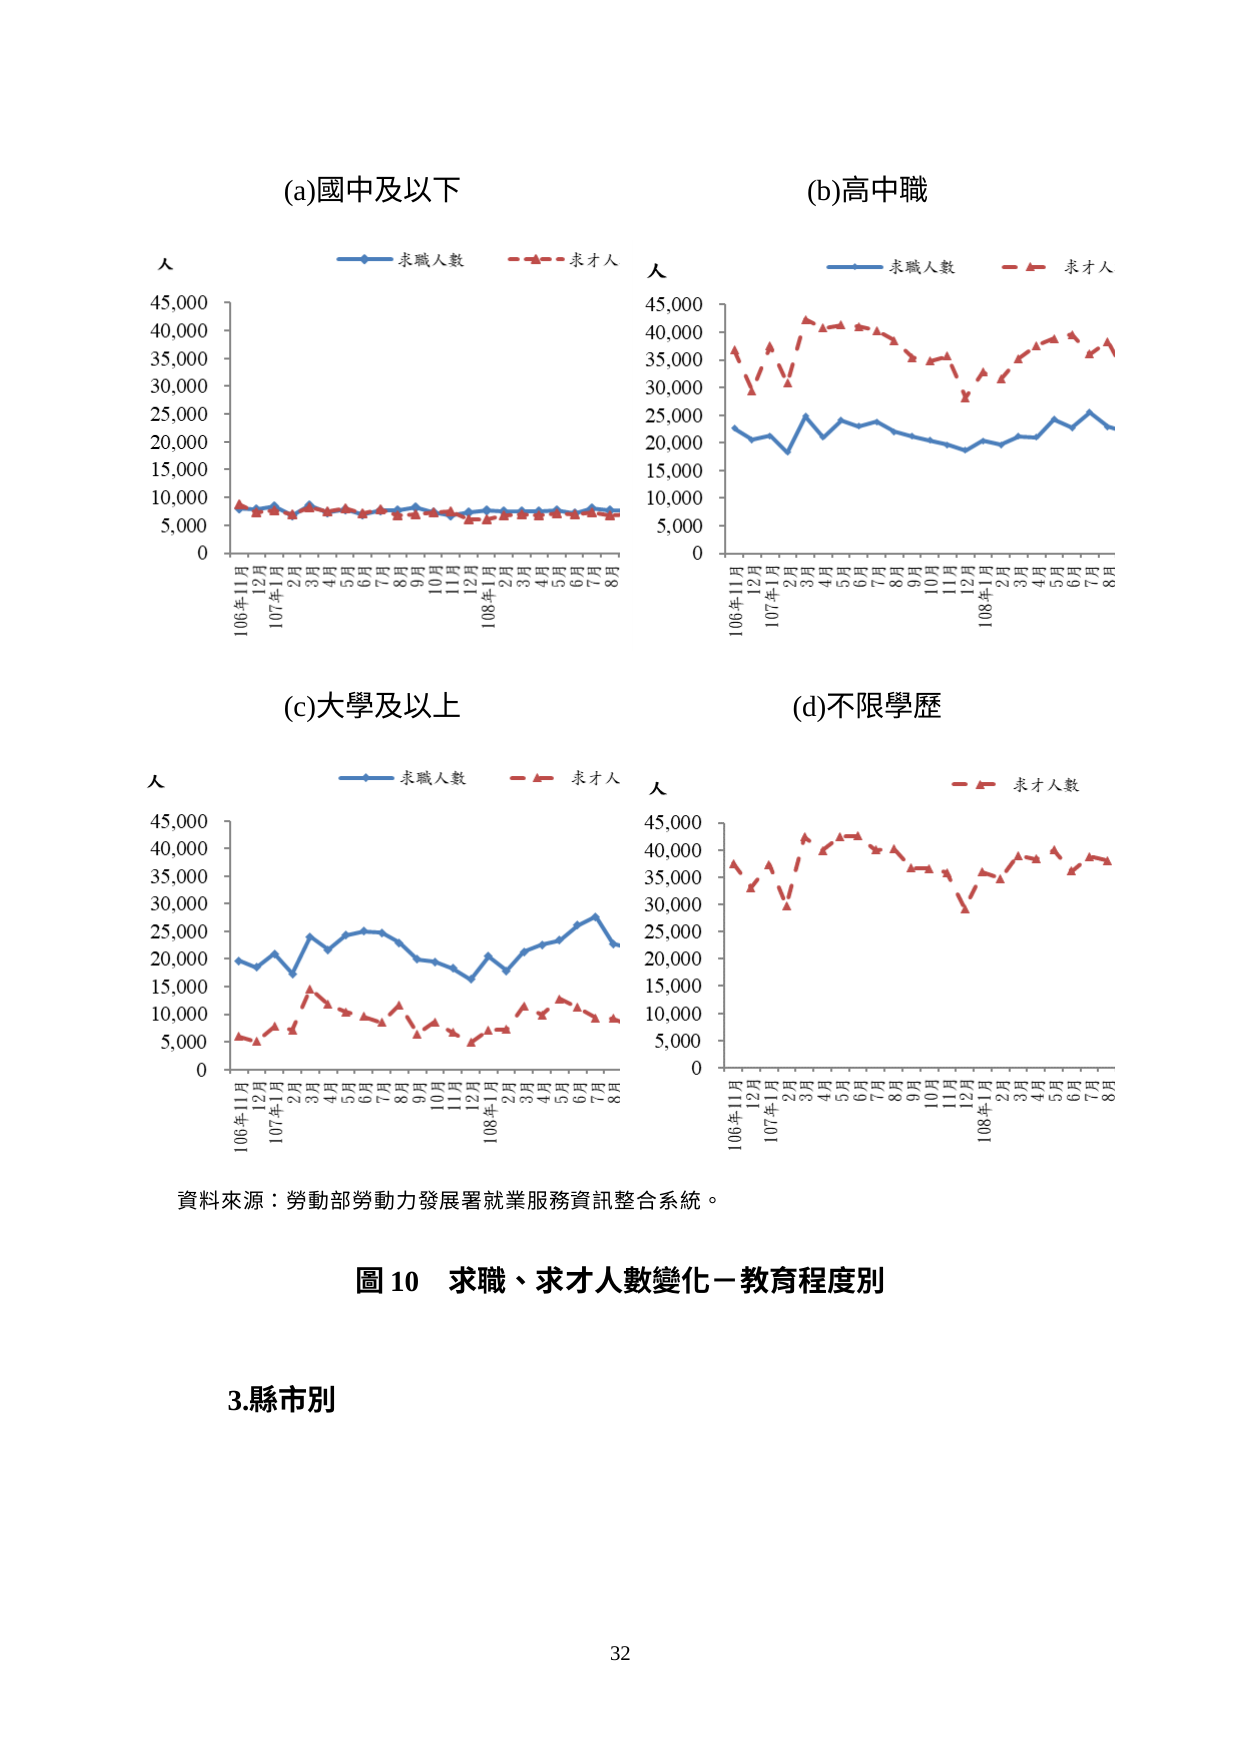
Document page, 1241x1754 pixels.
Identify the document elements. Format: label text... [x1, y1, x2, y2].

picture [631, 758, 1115, 1165]
table_cell (c)大學及以上 [125, 664, 620, 1179]
picture [631, 240, 1115, 651]
text 圖10 求職、求才人數變化－教育程度別 [177, 1239, 1063, 1318]
table_header (a)國中及以下 [125, 148, 620, 664]
text 資料來源：勞動部勞動力發展署就業服務資訊整合系統。 [177, 1179, 1063, 1219]
table_cell (d)不限學歷 [620, 664, 1115, 1179]
table_header (b)高中職 [620, 148, 1115, 664]
picture [136, 756, 620, 1167]
subtitle 3.縣市別 [227, 1358, 1063, 1437]
picture [136, 239, 620, 651]
